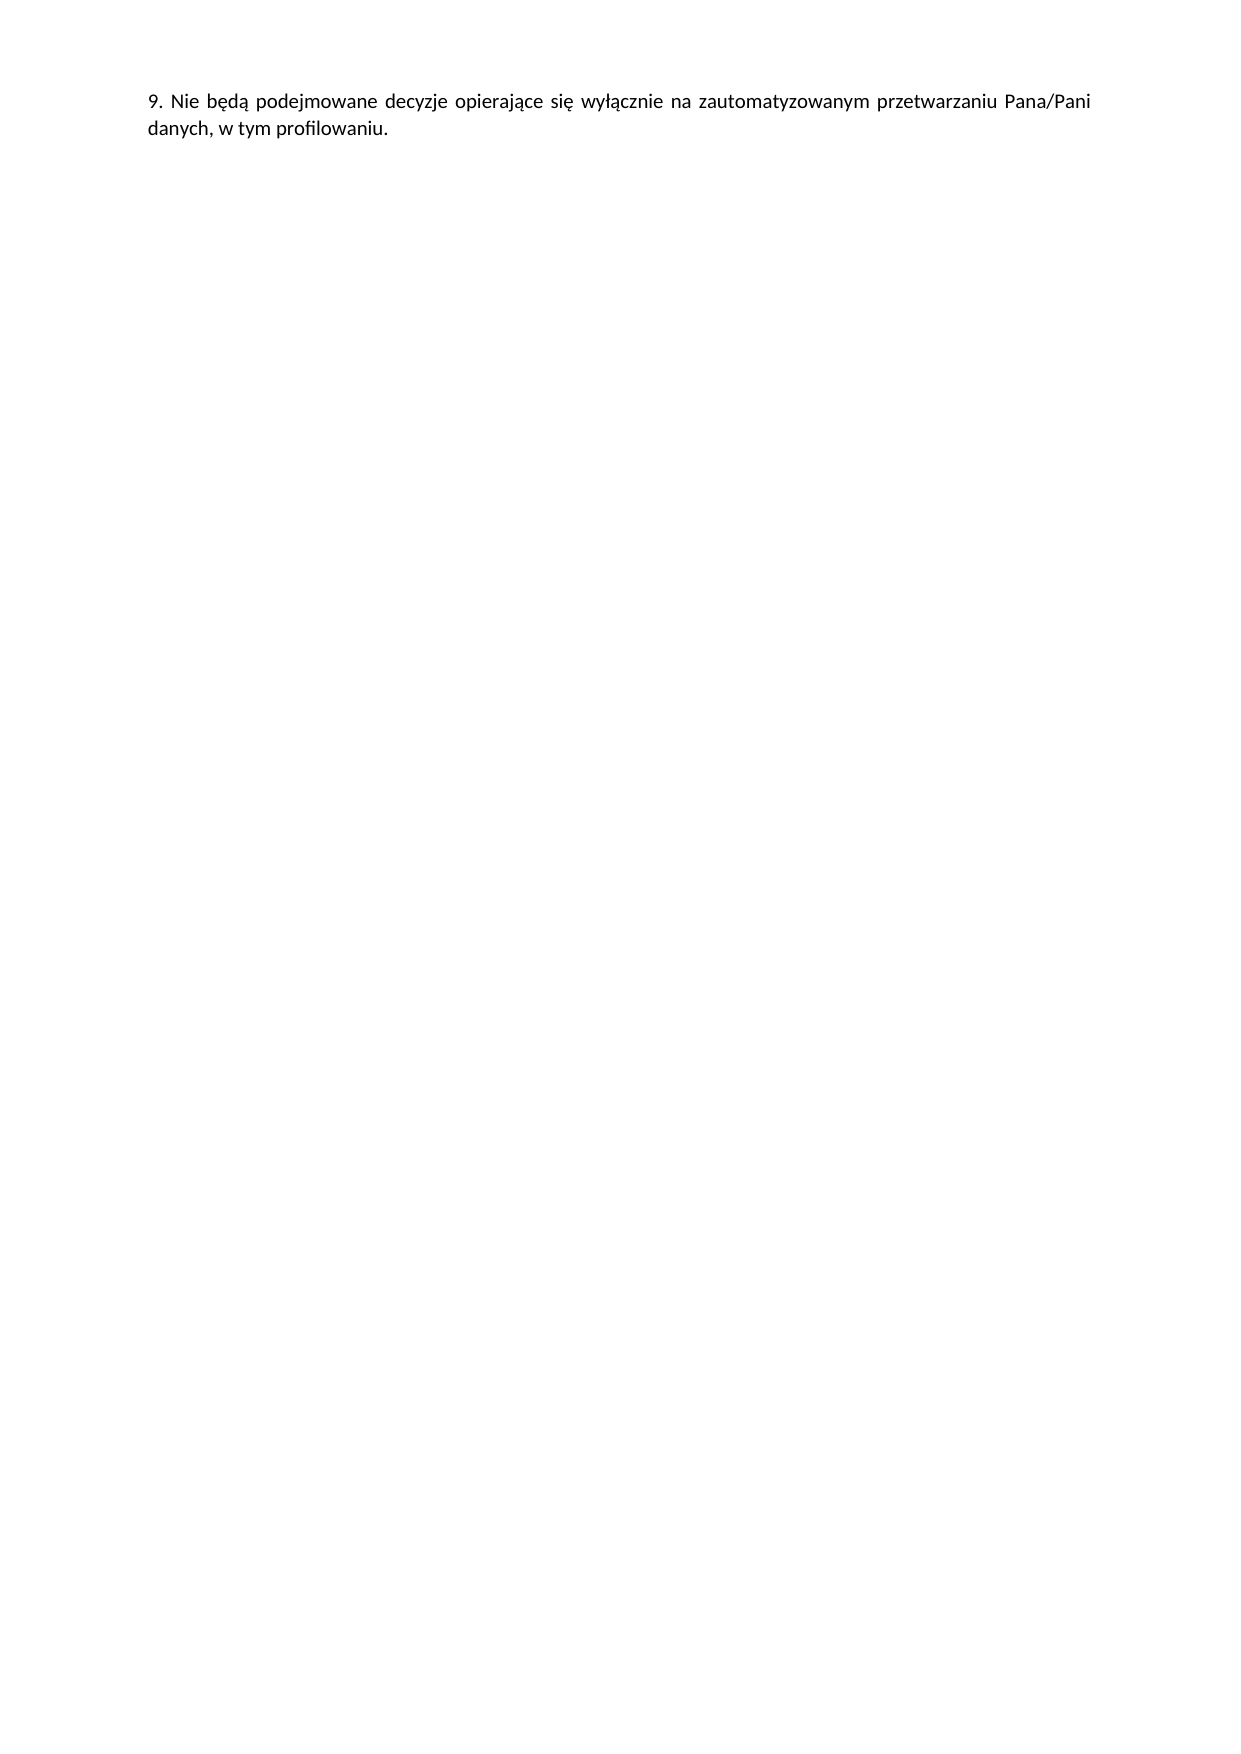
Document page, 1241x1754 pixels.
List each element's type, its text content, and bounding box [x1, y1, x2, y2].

subtitle 9. Nie będą podejmowane decyzje opierające się wyłącznie na zautomatyzowanym przetwarzaniu Pana/Pani danych, w tym profilowaniu. [148, 89, 1093, 141]
